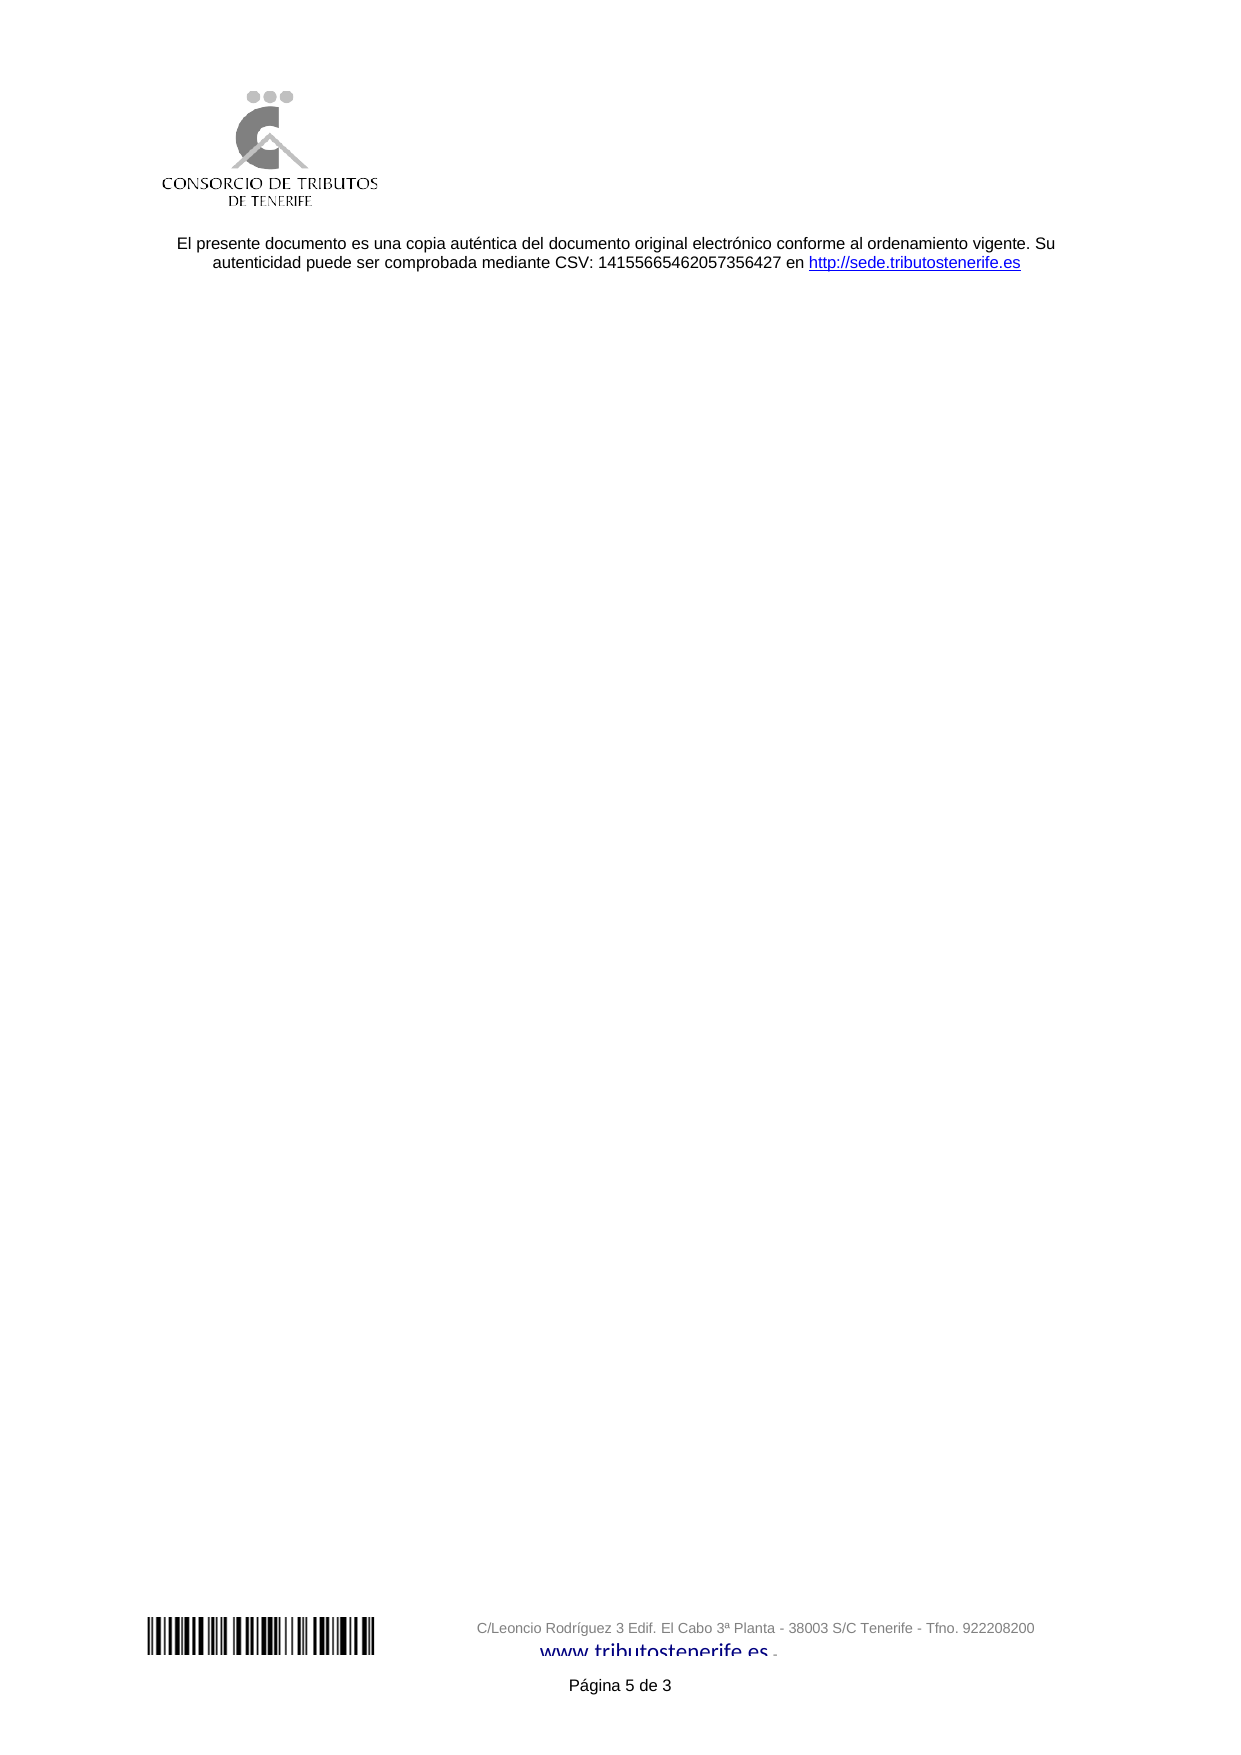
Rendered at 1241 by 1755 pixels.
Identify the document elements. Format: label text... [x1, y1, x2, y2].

text El presente documento es una copia auténtica del documento original electrónico conforme al ordenamiento vigente. Su autenticidad puede ser comprobada mediante CSV: 14155665462057356427 en http://sede.tributostenerife.es [177, 234, 1064, 272]
